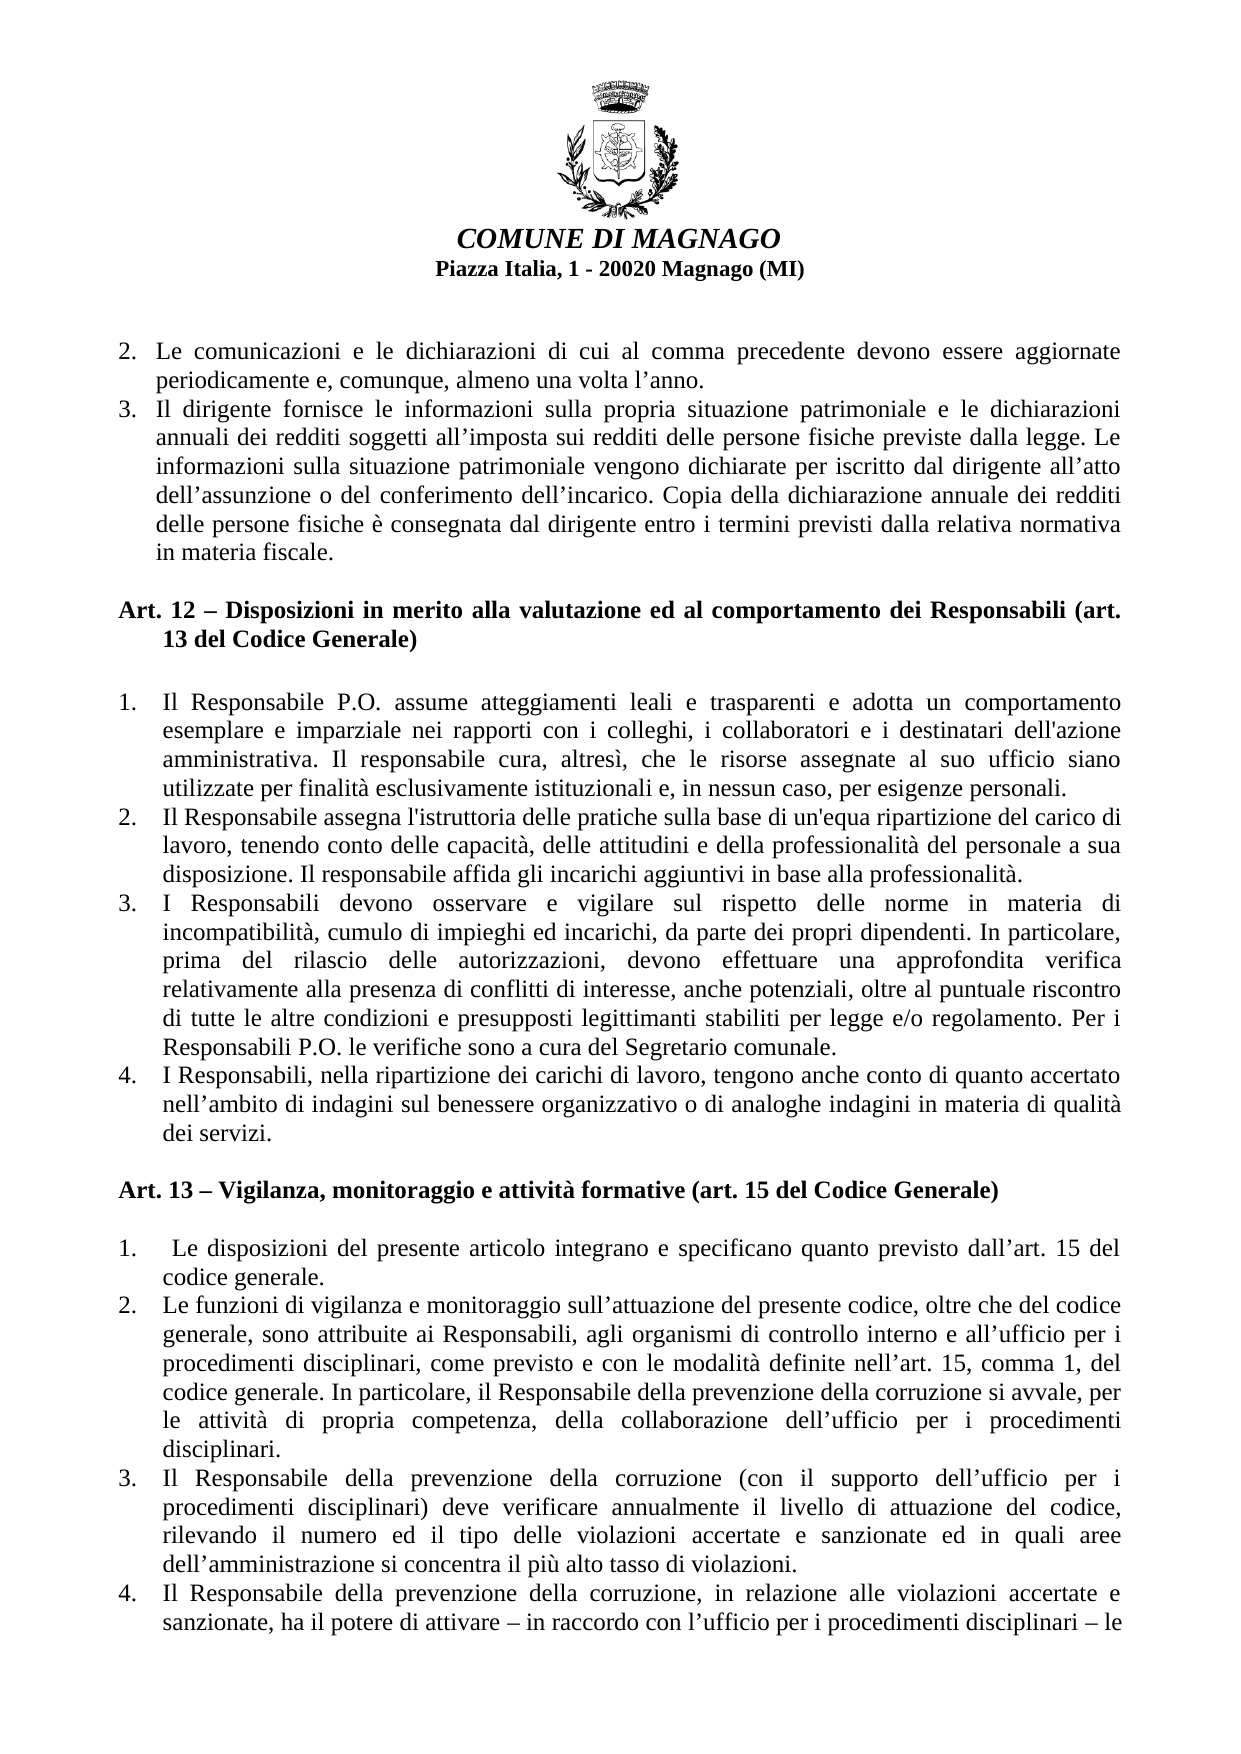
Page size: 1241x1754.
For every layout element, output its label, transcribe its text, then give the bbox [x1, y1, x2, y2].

list Il Responsabile della prevenzione della corruzione (con il supporto dell’ufficio per i procedimenti disciplinari) deve verificare annualmente il livello di attuazione del codice, rilevando il numero ed il tipo delle violazioni accertate e sanzionate ed in quali aree dell’amministrazione si concentra il più alto tasso di violazioni. [118, 1463, 1122, 1578]
list Il Responsabile P.O. assume atteggiamenti leali e trasparenti e adotta un comportamento esemplare e imparziale nei rapporti con i colleghi, i collaboratori e i destinatari dell'azione amministrativa. Il responsabile cura, altresì, che le risorse assegnate al suo ufficio siano utilizzate per finalità esclusivamente istituzionali e, in nessun caso, per esigenze personali. [118, 687, 1122, 802]
list Le comunicazioni e le dichiarazioni di cui al comma precedente devono essere aggiornate periodicamente e, comunque, almeno una volta l’anno. [118, 336, 1122, 394]
text Art. 12 – Disposizioni in merito alla valutazione ed al comportamento dei Responsabili (art. 13 del Codice Generale) [118, 595, 1122, 652]
list I Responsabili devono osservare e vigilare sul rispetto delle norme in materia di incompatibilità, cumulo di impieghi ed incarichi, da parte dei propri dipendenti. In particolare, prima del rilascio delle autorizzazioni, devono effettuare una approfondita verifica relativamente alla presenza di conflitti di interesse, anche potenziali, oltre al puntuale riscontro di tutte le altre condizioni e presupposti legittimanti stabiliti per legge e/o regolamento. Per i Responsabili P.O. le verifiche sono a cura del Segretario comunale. [118, 888, 1122, 1060]
list Il Responsabile della prevenzione della corruzione, in relazione alle violazioni accertate e sanzionate, ha il potere di attivare – in raccordo con l’ufficio per i procedimenti disciplinari – le [118, 1578, 1122, 1635]
list Le funzioni di vigilanza e monitoraggio sull’attuazione del presente codice, oltre che del codice generale, sono attribuite ai Responsabili, agli organismi di controllo interno e all’ufficio per i procedimenti disciplinari, come previsto e con le modalità definite nell’art. 15, comma 1, del codice generale. In particolare, il Responsabile della prevenzione della corruzione si avvale, per le attività di propria competenza, della collaborazione dell’ufficio per i procedimenti disciplinari. [118, 1290, 1122, 1463]
list Il dirigente fornisce le informazioni sulla propria situazione patrimoniale e le dichiarazioni annuali dei redditi soggetti all’imposta sui redditi delle persone fisiche previste dalla legge. Le informazioni sulla situazione patrimoniale vengono dichiarate per iscritto dal dirigente all’atto dell’assunzione o del conferimento dell’incarico. Copia della dichiarazione annuale dei redditi delle persone fisiche è consegnata dal dirigente entro i termini previsti dalla relativa normativa in materia fiscale. [118, 394, 1122, 566]
list Le disposizioni del presente articolo integrano e specificano quanto previsto dall’art. 15 del codice generale. [118, 1233, 1122, 1290]
list Il Responsabile assegna l'istruttoria delle pratiche sulla base di un'equa ripartizione del carico di lavoro, tenendo conto delle capacità, delle attitudini e della professionalità del personale a sua disposizione. Il responsabile affida gli incarichi aggiuntivi in base alla professionalità. [118, 802, 1122, 888]
list I Responsabili, nella ripartizione dei carichi di lavoro, tengono anche conto di quanto accertato nell’ambito di indagini sul benessere organizzativo o di analoghe indagini in materia di qualità dei servizi. [118, 1060, 1122, 1147]
text Art. 13 – Vigilanza, monitoraggio e attività formative (art. 15 del Codice Generale) [118, 1175, 1122, 1204]
